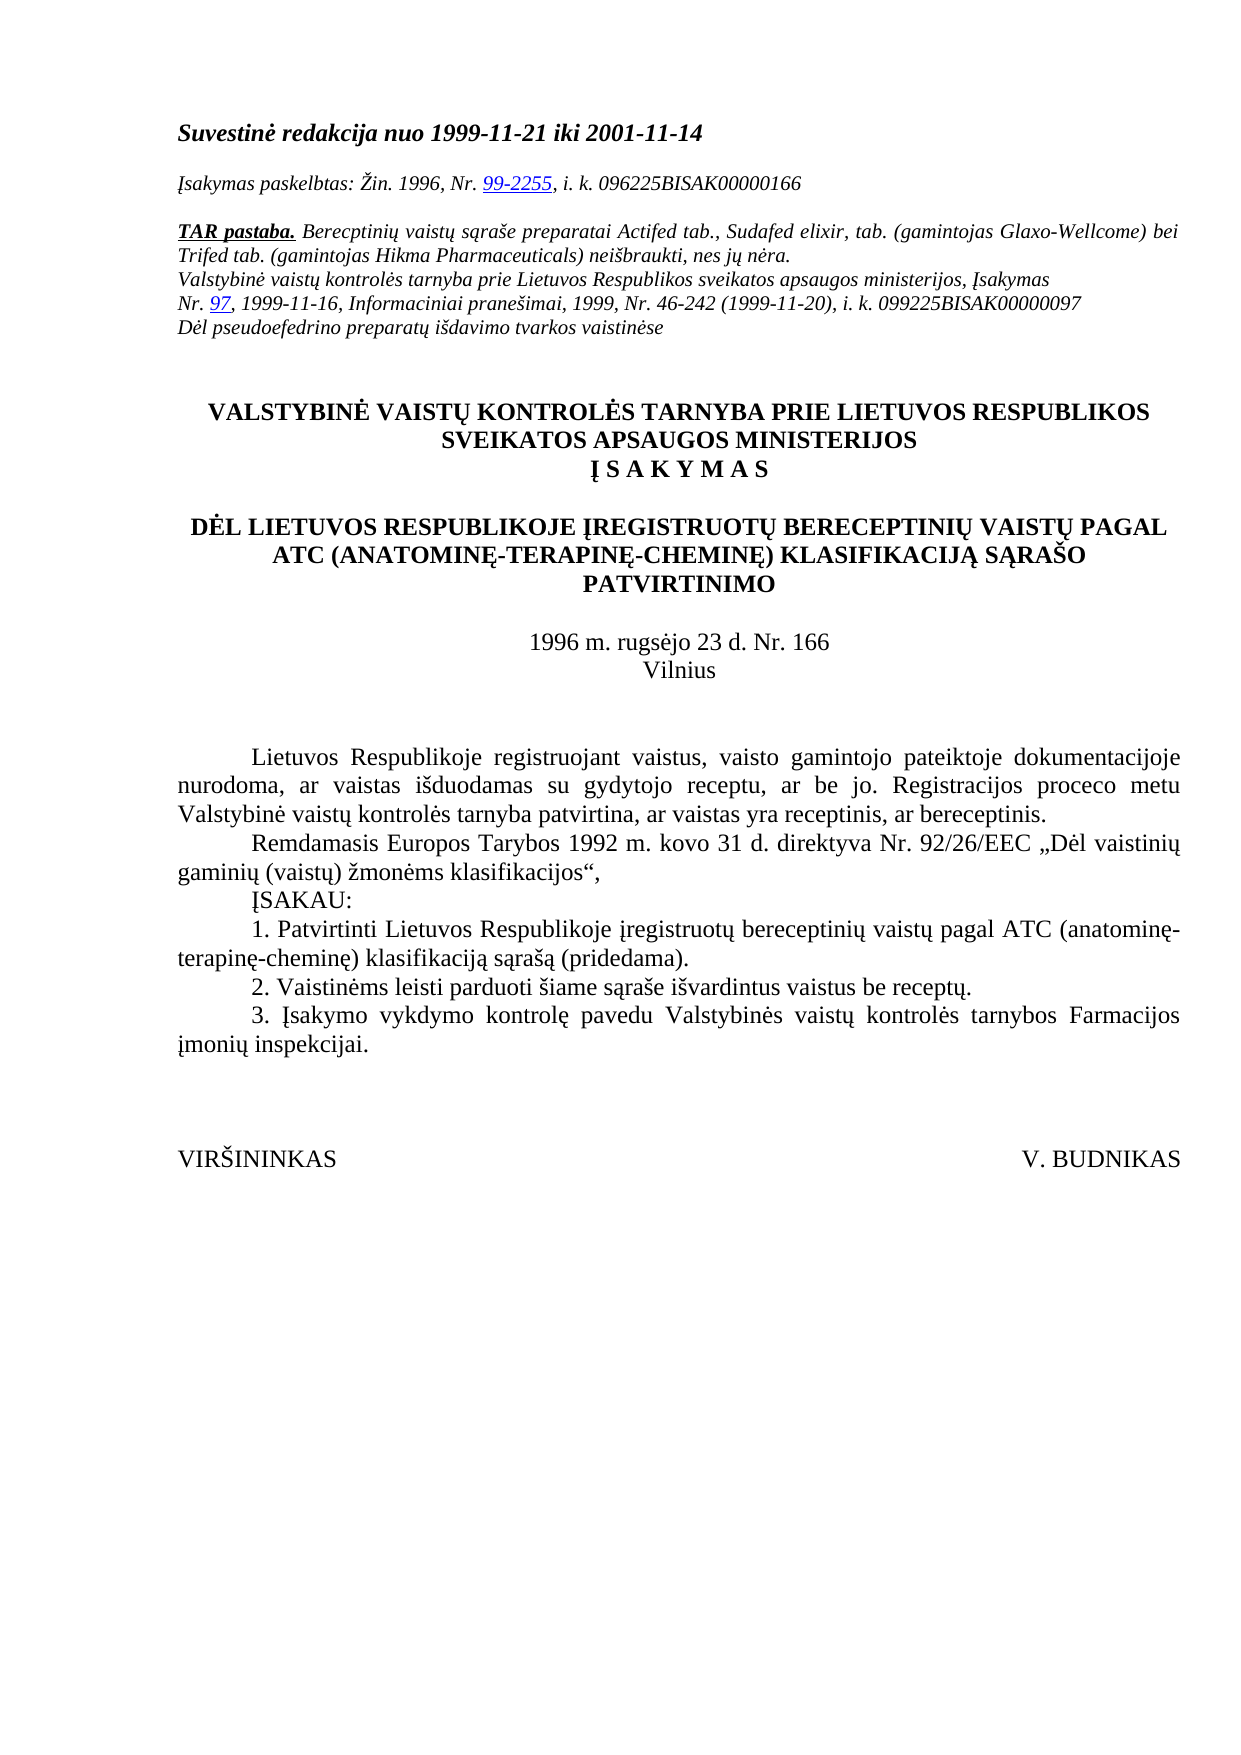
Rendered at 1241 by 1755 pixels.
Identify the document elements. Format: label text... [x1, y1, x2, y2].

text Įsakymas paskelbtas: Žin. 1996, Nr. 99-2255, i. k. 096225BISAK00000166 [177, 171, 1181, 195]
text 3. Įsakymo vykdymo kontrolę pavedu Valstybinės vaistų kontrolės tarnybos Farmacijos įmonių inspekcijai. [177, 1001, 1181, 1058]
text Vilnius [177, 656, 1181, 684]
text Nr. 97, 1999-11-16, Informaciniai pranešimai, 1999, Nr. 46-242 (1999-11-20), i. k. 099225BISAK00000097 [177, 291, 1181, 315]
text Valstybinė vaistų kontrolės tarnyba prie Lietuvos Respublikos sveikatos apsaugos ministerijos, Įsakymas [177, 267, 1181, 291]
text Lietuvos Respublikoje registruojant vaistus, vaisto gamintojo pateiktoje dokumentacijoje nurodoma, ar vaistas išduodamas su gydytojo receptu, ar be jo. Registracijos proceco metu Valstybinė vaistų kontrolės tarnyba patvirtina, ar vaistas yra receptinis, ar bereceptinis. [177, 742, 1181, 828]
text 1996 m. rugsėjo 23 d. Nr. 166 [177, 627, 1181, 656]
text 1. Patvirtinti Lietuvos Respublikoje įregistruotų bereceptinių vaistų pagal ATC (anatominę-terapinę-cheminę) klasifikaciją sąrašą (pridedama). [177, 914, 1181, 972]
text ĮSAKAU: [177, 886, 1181, 914]
text Remdamasis Europos Tarybos 1992 m. kovo 31 d. direktyva Nr. 92/26/EEC „Dėl vaistinių gaminių (vaistų) žmonėms klasifikacijos“, [177, 828, 1181, 886]
text Suvestinė redakcija nuo 1999-11-21 iki 2001-11-14 [177, 118, 1181, 147]
text DĖL LIETUVOS RESPUBLIKOJE ĮREGISTRUOTŲ BERECEPTINIŲ VAISTŲ PAGAL ATC (ANATOMINĘ-TERAPINĘ-CHEMINĘ) KLASIFIKACIJĄ SĄRAŠO PATVIRTINIMO [177, 512, 1181, 598]
text TAR pastaba. Berecptinių vaistų sąraše preparatai Actifed tab., Sudafed elixir, tab. (gamintojas Glaxo-Wellcome) bei Trifed tab. (gamintojas Hikma Pharmaceuticals) neišbraukti, nes jų nėra. [177, 219, 1181, 267]
text 2. Vaistinėms leisti parduoti šiame sąraše išvardintus vaistus be receptų. [177, 972, 1181, 1001]
text VIRŠININKAS V. BUDNIKAS [177, 1144, 1181, 1173]
text Dėl pseudoefedrino preparatų išdavimo tvarkos vaistinėse [177, 315, 1181, 339]
text VALSTYBINĖ VAISTŲ KONTROLĖS TARNYBA PRIE LIETUVOS RESPUBLIKOS SVEIKATOS APSAUGOS MINISTERIJOS [177, 397, 1181, 454]
text Į S A K Y M A S [177, 454, 1181, 483]
